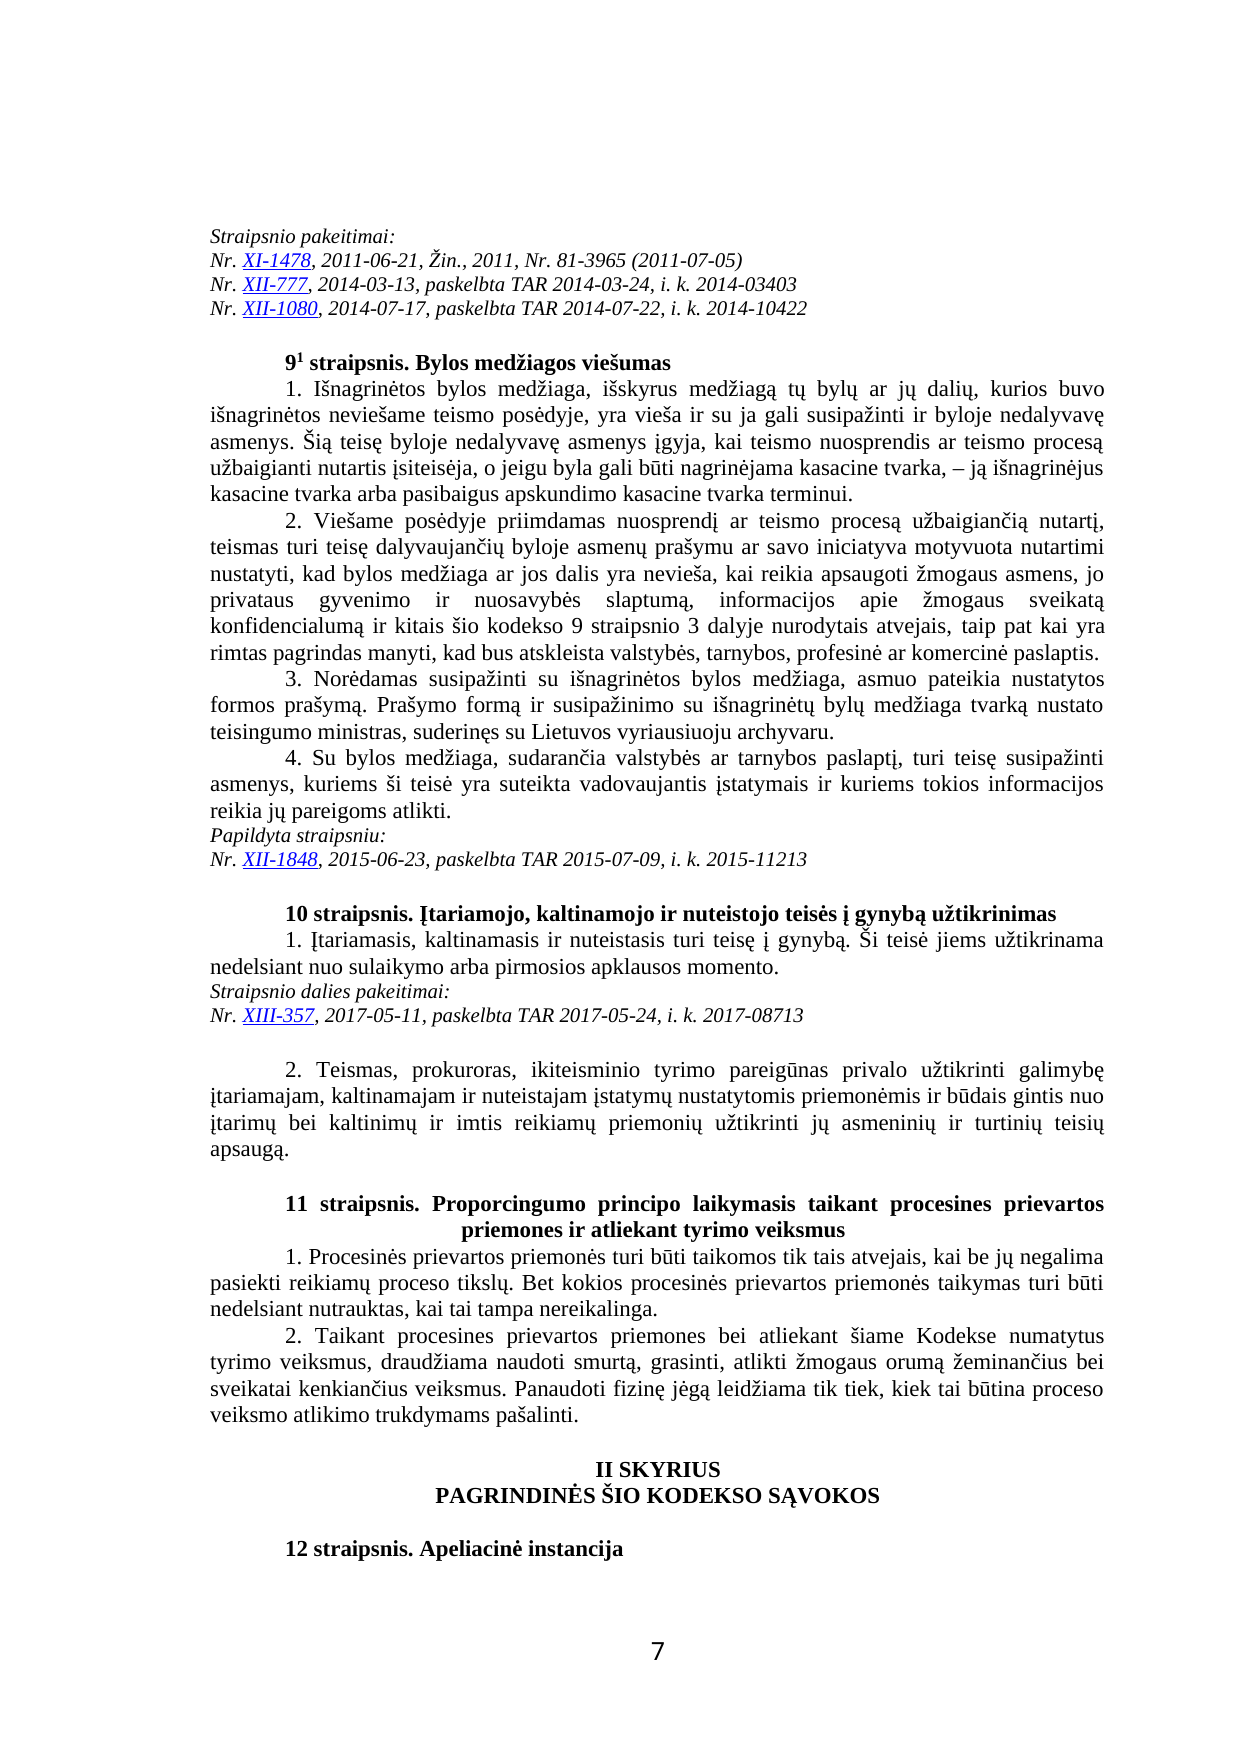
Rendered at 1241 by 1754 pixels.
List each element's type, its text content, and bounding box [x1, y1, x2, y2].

text 4. Su bylos medžiaga, sudarančia valstybės ar tarnybos paslaptį, turi teisę susipažinti asmenys, kuriems ši teisė yra suteikta vadovaujantis įstatymais ir kuriems tokios informacijos reikia jų pareigoms atlikti. [210, 744, 1106, 823]
text 11 straipsnis. Proporcingumo principo laikymasis taikant procesines prievartos priemones ir atliekant tyrimo veiksmus [285, 1190, 1106, 1243]
text Papildyta straipsniu: [210, 823, 1106, 847]
text 12 straipsnis. Apeliacinė instancija [210, 1535, 1106, 1561]
text 10 straipsnis. Įtariamojo, kaltinamojo ir nuteistojo teisės į gynybą užtikrinimas [285, 900, 1106, 926]
text 1. Išnagrinėtos bylos medžiaga, išskyrus medžiagą tų bylų ar jų dalių, kurios buvo išnagrinėtos neviešame teismo posėdyje, yra vieša ir su ja gali susipažinti ir byloje nedalyvavę asmenys. Šią teisę byloje nedalyvavę asmenys įgyja, kai teismo nuosprendis ar teismo procesą užbaigianti nutartis įsiteisėja, o jeigu byla gali būti nagrinėjama kasacine tvarka, – ją išnagrinėjus kasacine tvarka arba pasibaigus apskundimo kasacine tvarka terminui. [210, 375, 1106, 507]
text Straipsnio pakeitimai: [210, 224, 1106, 248]
text 2. Viešame posėdyje priimdamas nuosprendį ar teismo procesą užbaigiančią nutartį, teismas turi teisę dalyvaujančių byloje asmenų prašymu ar savo iniciatyva motyvuota nutartimi nustatyti, kad bylos medžiaga ar jos dalis yra nevieša, kai reikia apsaugoti žmogaus asmens, jo privataus gyvenimo ir nuosavybės slaptumą, informacijos apie žmogaus sveikatą konfidencialumą ir kitais šio kodekso 9 straipsnio 3 dalyje nurodytais atvejais, taip pat kai yra rimtas pagrindas manyti, kad bus atskleista valstybės, tarnybos, profesinė ar komercinė paslaptis. [210, 507, 1106, 665]
text Nr. XI-1478, 2011-06-21, Žin., 2011, Nr. 81-3965 (2011-07-05) [210, 248, 1106, 272]
text II skyrius [210, 1456, 1106, 1482]
text Straipsnio dalies pakeitimai: [210, 979, 1106, 1003]
text Nr. XII-777, 2014-03-13, paskelbta TAR 2014-03-24, i. k. 2014-03403 [210, 272, 1106, 296]
text 1. Procesinės prievartos priemonės turi būti taikomos tik tais atvejais, kai be jų negalima pasiekti reikiamų proceso tikslų. Bet kokios procesinės prievartos priemonės taikymas turi būti nedelsiant nutrauktas, kai tai tampa nereikalinga. [210, 1243, 1106, 1322]
text 2. Teismas, prokuroras, ikiteisminio tyrimo pareigūnas privalo užtikrinti galimybę įtariamajam, kaltinamajam ir nuteistajam įstatymų nustatytomis priemonėmis ir būdais gintis nuo įtarimų bei kaltinimų ir imtis reikiamų priemonių užtikrinti jų asmeninių ir turtinių teisių apsaugą. [210, 1056, 1106, 1161]
text pagrindinės ŠiO kodeksO sąvokos [210, 1482, 1106, 1509]
text Nr. XII-1080, 2014-07-17, paskelbta TAR 2014-07-22, i. k. 2014-10422 [210, 296, 1106, 320]
text 1. Įtariamasis, kaltinamasis ir nuteistasis turi teisę į gynybą. Ši teisė jiems užtikrinama nedelsiant nuo sulaikymo arba pirmosios apklausos momento. [210, 926, 1106, 979]
text Nr. XIII-357, 2017-05-11, paskelbta TAR 2017-05-24, i. k. 2017-08713 [210, 1003, 1106, 1027]
text 91 straipsnis. Bylos medžiagos viešumas [210, 349, 1106, 375]
text 3. Norėdamas susipažinti su išnagrinėtos bylos medžiaga, asmuo pateikia nustatytos formos prašymą. Prašymo formą ir susipažinimo su išnagrinėtų bylų medžiaga tvarką nustato teisingumo ministras, suderinęs su Lietuvos vyriausiuoju archyvaru. [210, 665, 1106, 744]
text Nr. XII-1848, 2015-06-23, paskelbta TAR 2015-07-09, i. k. 2015-11213 [210, 847, 1106, 871]
text 2. Taikant procesines prievartos priemones bei atliekant šiame Kodekse numatytus tyrimo veiksmus, draudžiama naudoti smurtą, grasinti, atlikti žmogaus orumą žeminančius bei sveikatai kenkiančius veiksmus. Panaudoti fizinę jėgą leidžiama tik tiek, kiek tai būtina proceso veiksmo atlikimo trukdymams pašalinti. [210, 1322, 1106, 1427]
